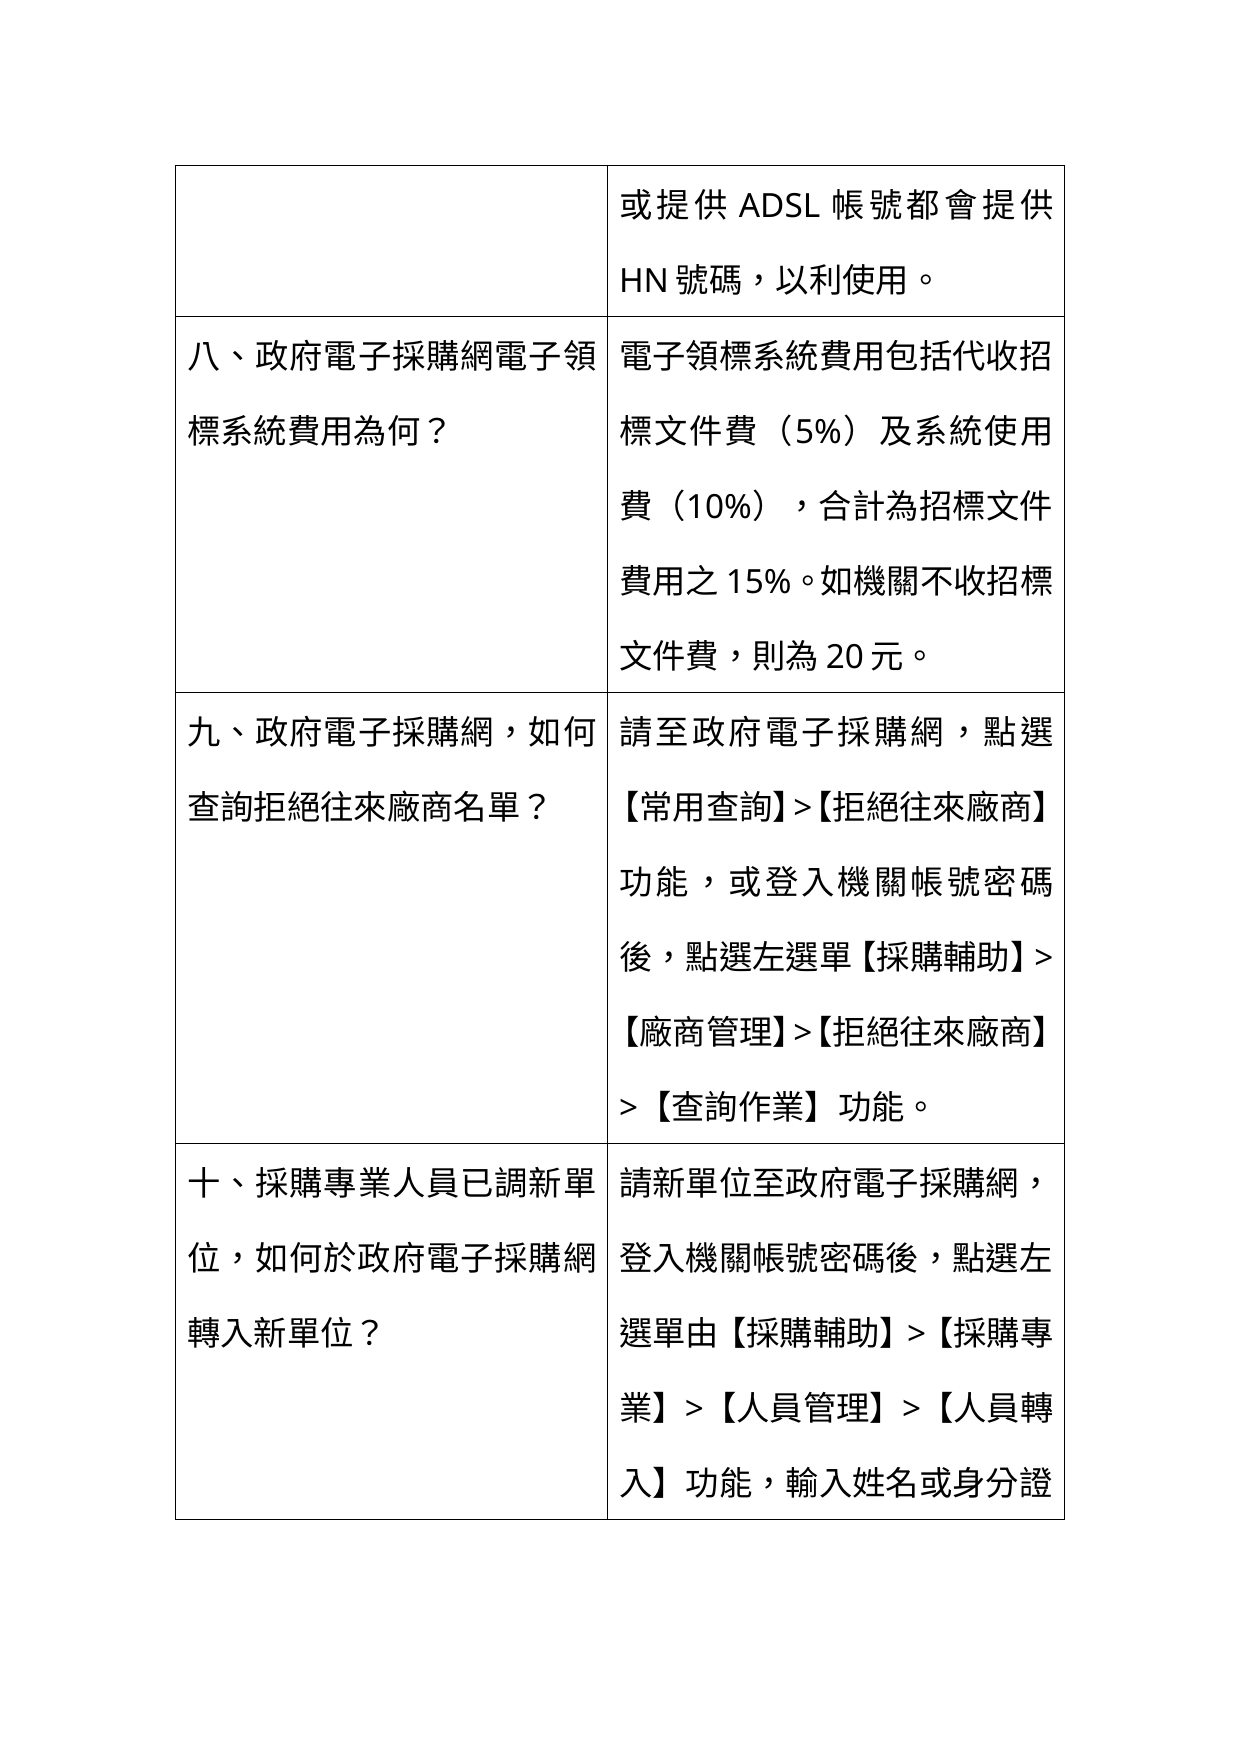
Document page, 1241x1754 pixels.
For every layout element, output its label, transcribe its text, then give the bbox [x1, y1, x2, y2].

table_cell 請新單位至政府電子採購網， 登入機關帳號密碼後，點選左選單由【採購輔助】>【採購專業】>【人員管理】>【人員轉入】功能，輸入姓名或身分證 [608, 1144, 1064, 1519]
table_cell 八、政府電子採購網電子領標系統費用為何？ [176, 317, 607, 692]
table_cell [176, 166, 607, 316]
table_cell 電子領標系統費用包括代收招標文件費（5%）及系統使用費（10%），合計為招標文件費用之15%。如機關不收招標文件費，則為20元。 [608, 317, 1064, 692]
table_cell 十、採購專業人員已調新單位，如何於政府電子採購網轉入新單位？ [176, 1144, 607, 1519]
table_cell 請至政府電子採購網，點選【常用查詢】>【拒絕往來廠商】功能，或登入機關帳號密碼後，點選左選單【採購輔助】>【廠商管理】>【拒絕往來廠商】>【查詢作業】功能。 [608, 693, 1064, 1143]
table_cell 或提供ADSL帳號都會提供HN號碼，以利使用。 [608, 166, 1064, 316]
table_cell 九、政府電子採購網，如何查詢拒絕往來廠商名單？ [176, 693, 607, 1143]
